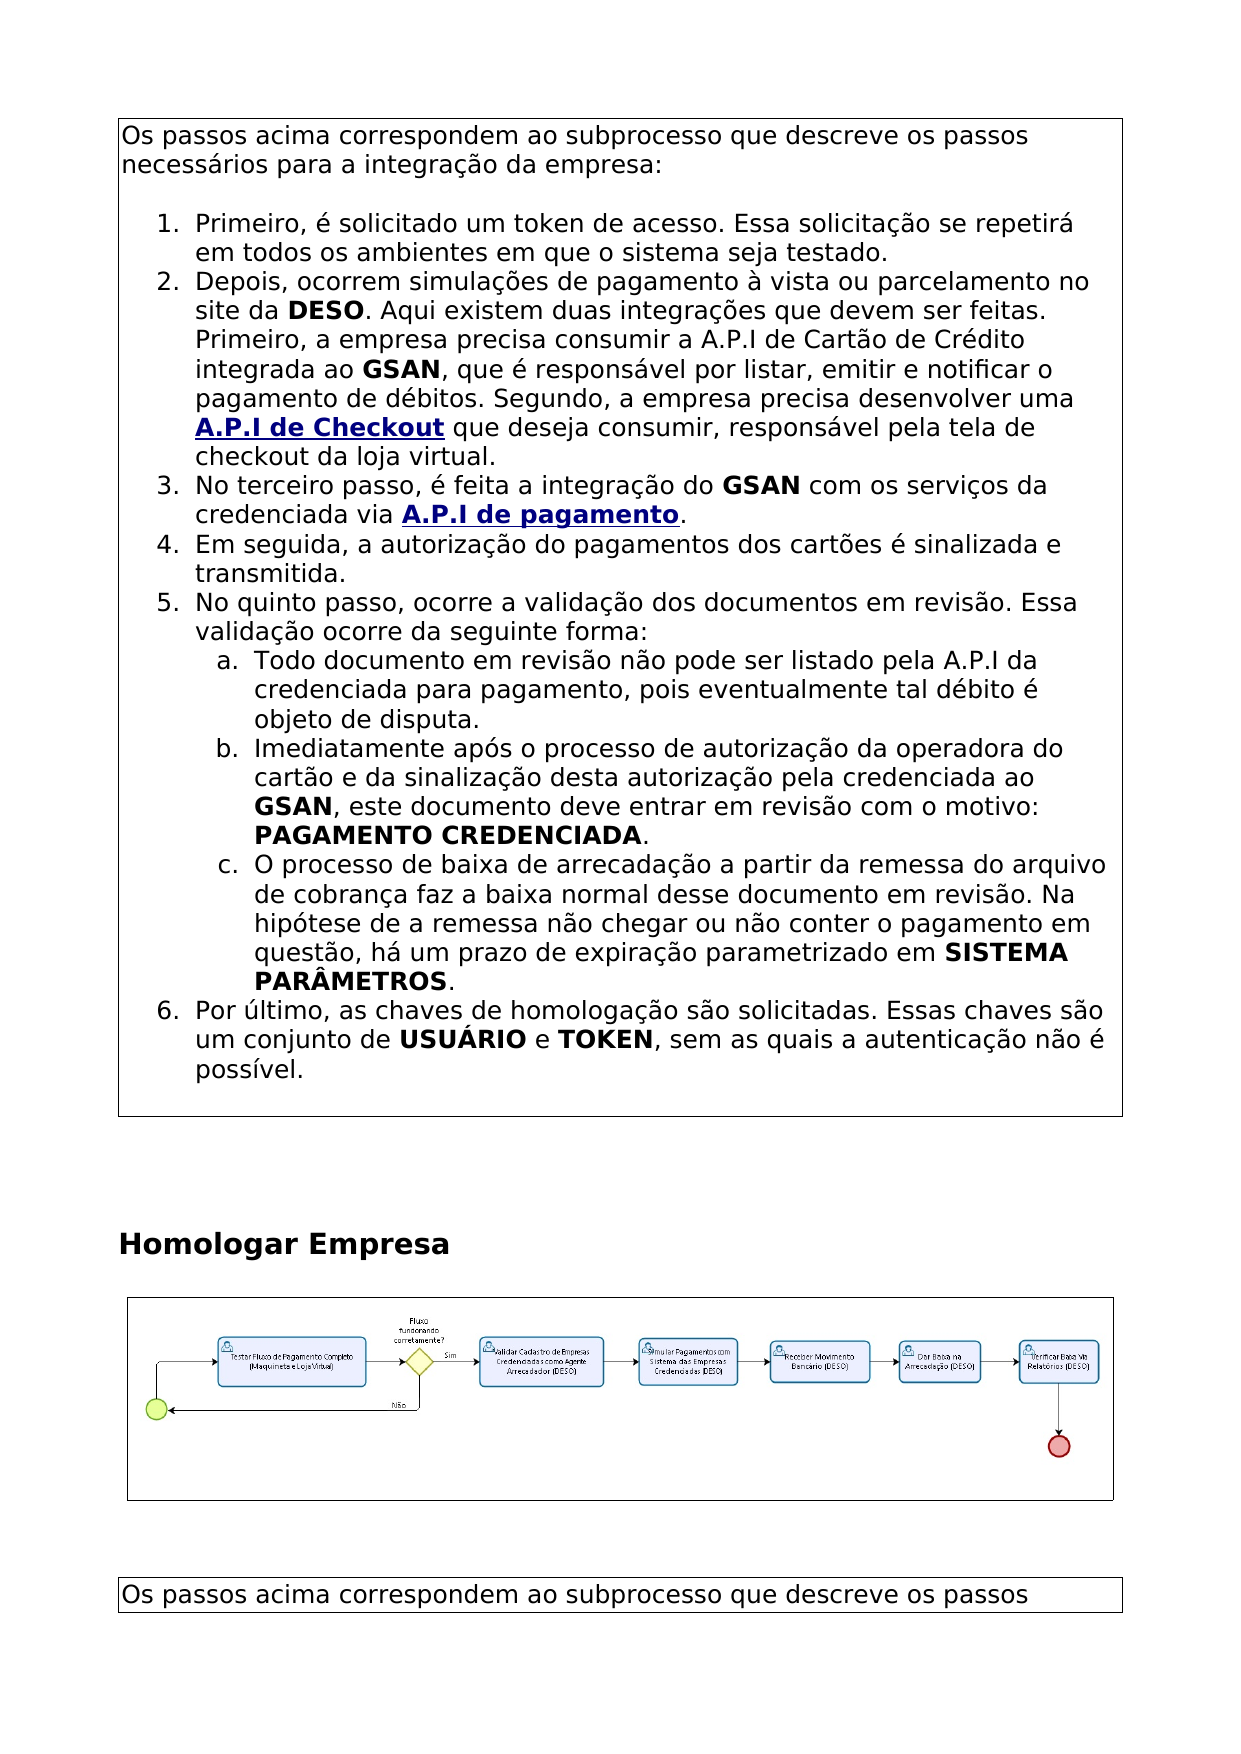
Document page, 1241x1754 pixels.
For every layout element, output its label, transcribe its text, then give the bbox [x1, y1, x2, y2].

table_header Os passos acima correspondem ao subprocesso que descreve os passos necessários para a integração da empresa: Primeiro, é solicitado um token de acesso. Essa solicitação se repetirá em todos os ambientes em que o sistema seja testado. Depois, ocorrem simulações de pagamento à vista ou parcelamento no site da DESO. Aqui existem duas integrações que devem ser feitas. Primeiro, a empresa precisa consumir a A.P.I de Cartão de Crédito integrada ao GSAN, que é responsável por listar, emitir e notificar o pagamento de débitos. Segundo, a empresa precisa desenvolver uma A.P.I de Checkout que deseja consumir, responsável pela tela de checkout da loja virtual. No terceiro passo, é feita a integração do GSAN com os serviços da credenciada via A.P.I de pagamento. Em seguida, a autorização do pagamentos dos cartões é sinalizada e transmitida. No quinto passo, ocorre a validação dos documentos em revisão. Essa validação ocorre da seguinte forma: Todo documento em revisão não pode ser listado pela A.P.I da credenciada para pagamento, pois eventualmente tal débito é objeto de disputa. Imediatamente após o processo de autorização da operadora do cartão e da sinalização desta autorização pela credenciada ao GSAN, este documento deve entrar em revisão com o motivo: PAGAMENTO CREDENCIADA. O processo de baixa de arrecadação a partir da remessa do arquivo de cobrança faz a baixa normal desse documento em revisão. Na hipótese de a remessa não chegar ou não conter o pagamento em questão, há um prazo de expiração parametrizado em SISTEMA PARÂMETROS. Por último, as chaves de homologação são solicitadas. Essas chaves são um conjunto de USUÁRIO e TOKEN, sem as quais a autenticação não é possível. [119, 119, 1122, 1116]
table_header Os passos acima correspondem ao subprocesso que descreve os passos [119, 1578, 1122, 1612]
picture [129, 1300, 1111, 1497]
table_header [128, 1298, 1113, 1500]
subtitle Homologar Empresa [118, 1227, 1122, 1261]
